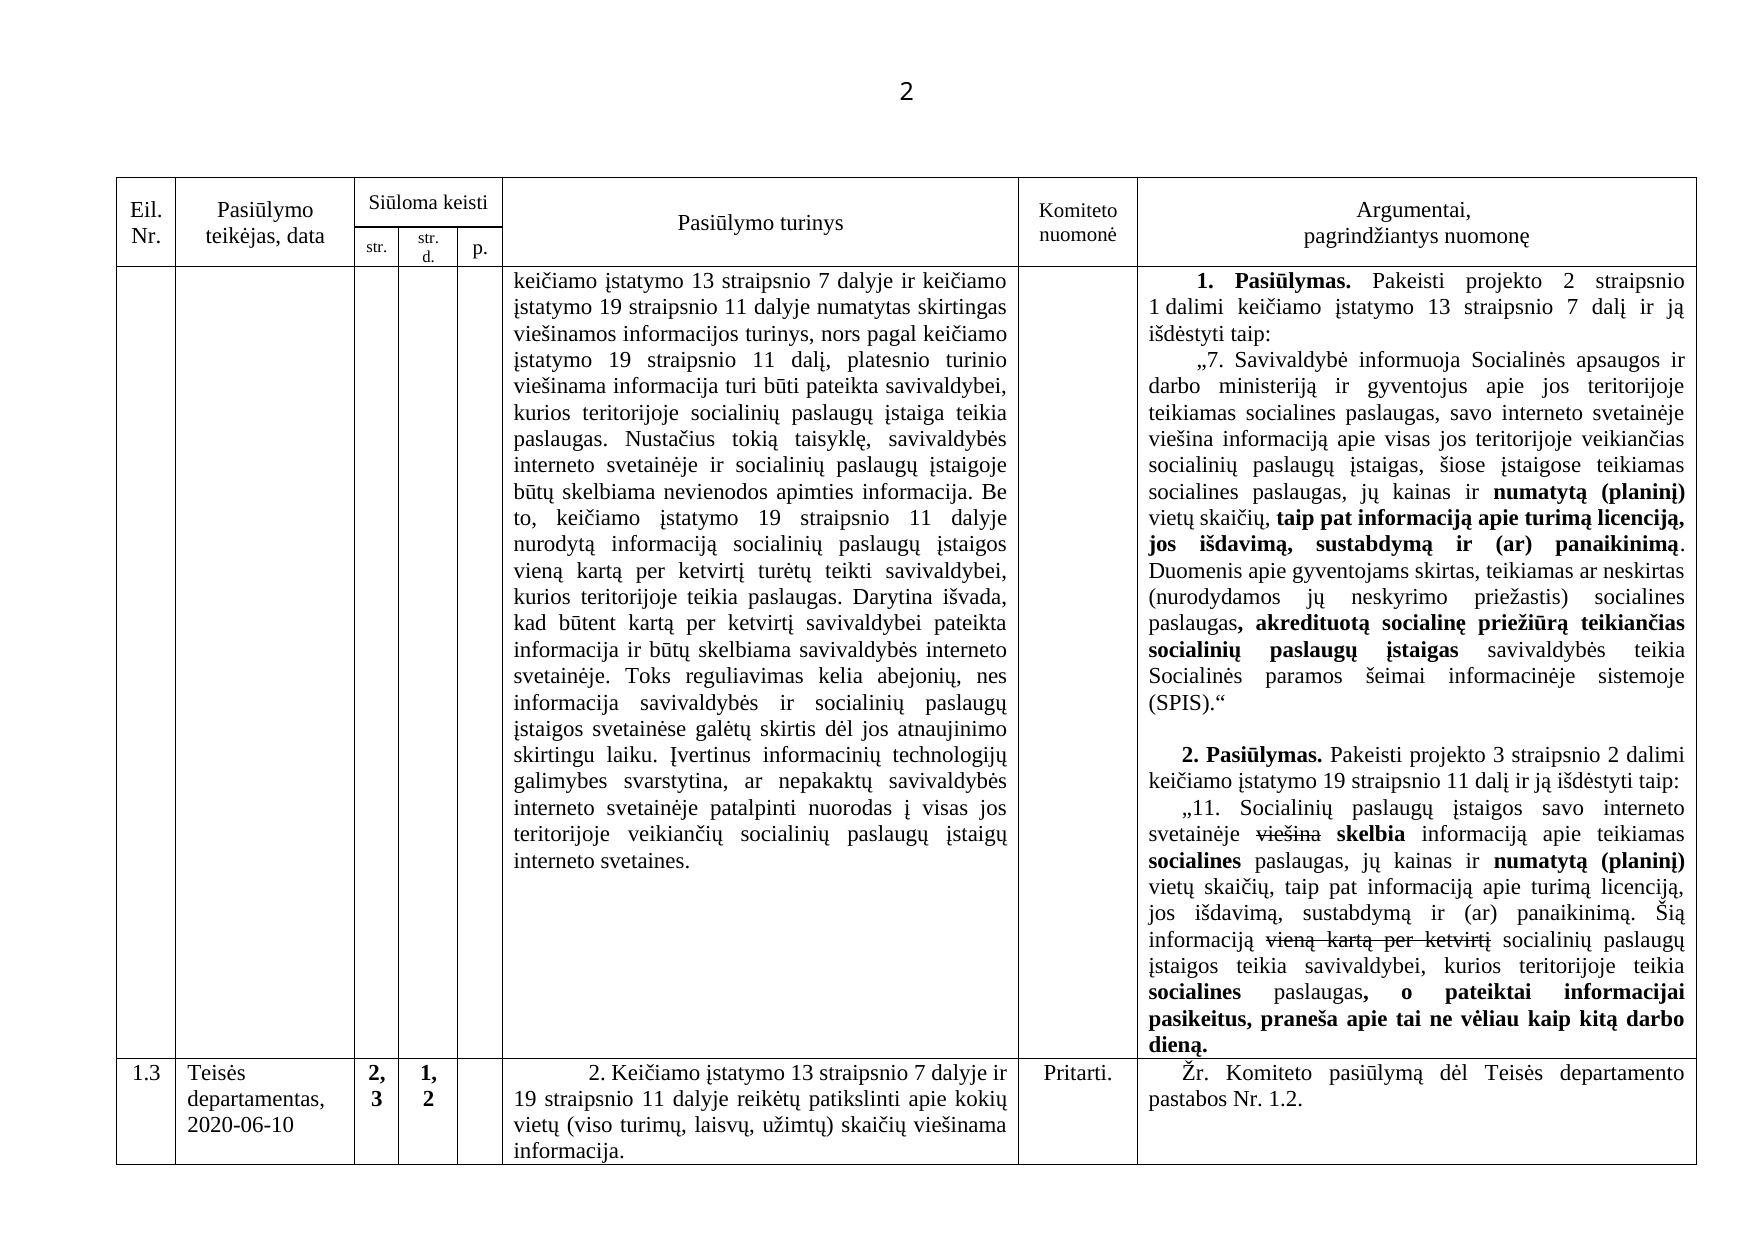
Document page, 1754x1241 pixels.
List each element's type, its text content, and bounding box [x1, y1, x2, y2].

table_cell 2, 3 [355, 1059, 398, 1164]
table_cell [458, 1059, 502, 1164]
table_header Pasiūlymo turinys [503, 178, 1018, 266]
table_cell 1. Pasiūlymas. Pakeisti projekto 2 straipsnio 1 dalimi keičiamo įstatymo 13 straipsnio 7 dalį ir ją išdėstyti taip: „7. Savivaldybė informuoja Socialinės apsaugos ir darbo ministeriją ir gyventojus apie jos teritorijoje teikiamas socialines paslaugas, savo interneto svetainėje viešina informaciją apie visas jos teritorijoje veikiančias socialinių paslaugų įstaigas, šiose įstaigose teikiamas socialines paslaugas, jų kainas ir numatytą (planinį) vietų skaičių, taip pat informaciją apie turimą licenciją, jos išdavimą, sustabdymą ir (ar) panaikinimą. Duomenis apie gyventojams skirtas, teikiamas ar neskirtas (nurodydamos jų neskyrimo priežastis) socialines paslaugas, akredituotą socialinę priežiūrą teikiančias socialinių paslaugų įstaigas savivaldybės teikia Socialinės paramos šeimai informacinėje sistemoje (SPIS).“ 2. Pasiūlymas. Pakeisti projekto 3 straipsnio 2 dalimi keičiamo įstatymo 19 straipsnio 11 dalį ir ją išdėstyti taip: „11. Socialinių paslaugų įstaigos savo interneto svetainėje viešina skelbia informaciją apie teikiamas socialines paslaugas, jų kainas ir numatytą (planinį) vietų skaičių, taip pat informaciją apie turimą licenciją, jos išdavimą, sustabdymą ir (ar) panaikinimą. Šią informaciją vieną kartą per ketvirtį socialinių paslaugų įstaigos teikia savivaldybei, kurios teritorijoje teikia socialines paslaugas, o pateiktai informacijai pasikeitus, praneša apie tai ne vėliau kaip kitą darbo dieną. [1138, 267, 1696, 1057]
table_cell [355, 267, 398, 1057]
table_header Komiteto nuomonė [1019, 178, 1137, 266]
table_cell [1019, 267, 1137, 1057]
table_cell 1, 2 [399, 1059, 457, 1164]
table_cell [399, 267, 457, 1057]
table_cell Pritarti. [1019, 1059, 1137, 1164]
table_cell str. d. [399, 228, 457, 266]
table_cell 2. Keičiamo įstatymo 13 straipsnio 7 dalyje ir 19 straipsnio 11 dalyje reikėtų patikslinti apie kokių vietų (viso turimų, laisvų, užimtų) skaičių viešinama informacija. [503, 1059, 1018, 1164]
table_cell [117, 267, 175, 1057]
table_cell [458, 267, 502, 1057]
table_header Eil. Nr. [117, 178, 175, 266]
table_cell Žr. Komiteto pasiūlymą dėl Teisės departamento pastabos Nr. 1.2. [1138, 1059, 1696, 1164]
table_cell Teisės departamentas, 2020-06-10 [176, 1059, 354, 1164]
table_cell 1.3 [117, 1059, 175, 1164]
table_header Argumentai, pagrindžiantys nuomonę [1138, 178, 1696, 266]
table_cell keičiamo įstatymo 13 straipsnio 7 dalyje ir keičiamo įstatymo 19 straipsnio 11 dalyje numatytas skirtingas viešinamos informacijos turinys, nors pagal keičiamo įstatymo 19 straipsnio 11 dalį, platesnio turinio viešinama informacija turi būti pateikta savivaldybei, kurios teritorijoje socialinių paslaugų įstaiga teikia paslaugas. Nustačius tokią taisyklę, savivaldybės interneto svetainėje ir socialinių paslaugų įstaigoje būtų skelbiama nevienodos apimties informacija. Be to, keičiamo įstatymo 19 straipsnio 11 dalyje nurodytą informaciją socialinių paslaugų įstaigos vieną kartą per ketvirtį turėtų teikti savivaldybei, kurios teritorijoje teikia paslaugas. Darytina išvada, kad būtent kartą per ketvirtį savivaldybei pateikta informacija ir būtų skelbiama savivaldybės interneto svetainėje. Toks reguliavimas kelia abejonių, nes informacija savivaldybės ir socialinių paslaugų įstaigos svetainėse galėtų skirtis dėl jos atnaujinimo skirtingu laiku. Įvertinus informacinių technologijų galimybes svarstytina, ar nepakaktų savivaldybės interneto svetainėje patalpinti nuorodas į visas jos teritorijoje veikiančių socialinių paslaugų įstaigų interneto svetaines. [503, 267, 1018, 1057]
table_cell [176, 267, 354, 1057]
table_header Pasiūlymo teikėjas, data [176, 178, 354, 266]
table_cell str. [355, 228, 398, 266]
table_cell p. [458, 228, 502, 266]
table_header Siūloma keisti [355, 178, 502, 226]
